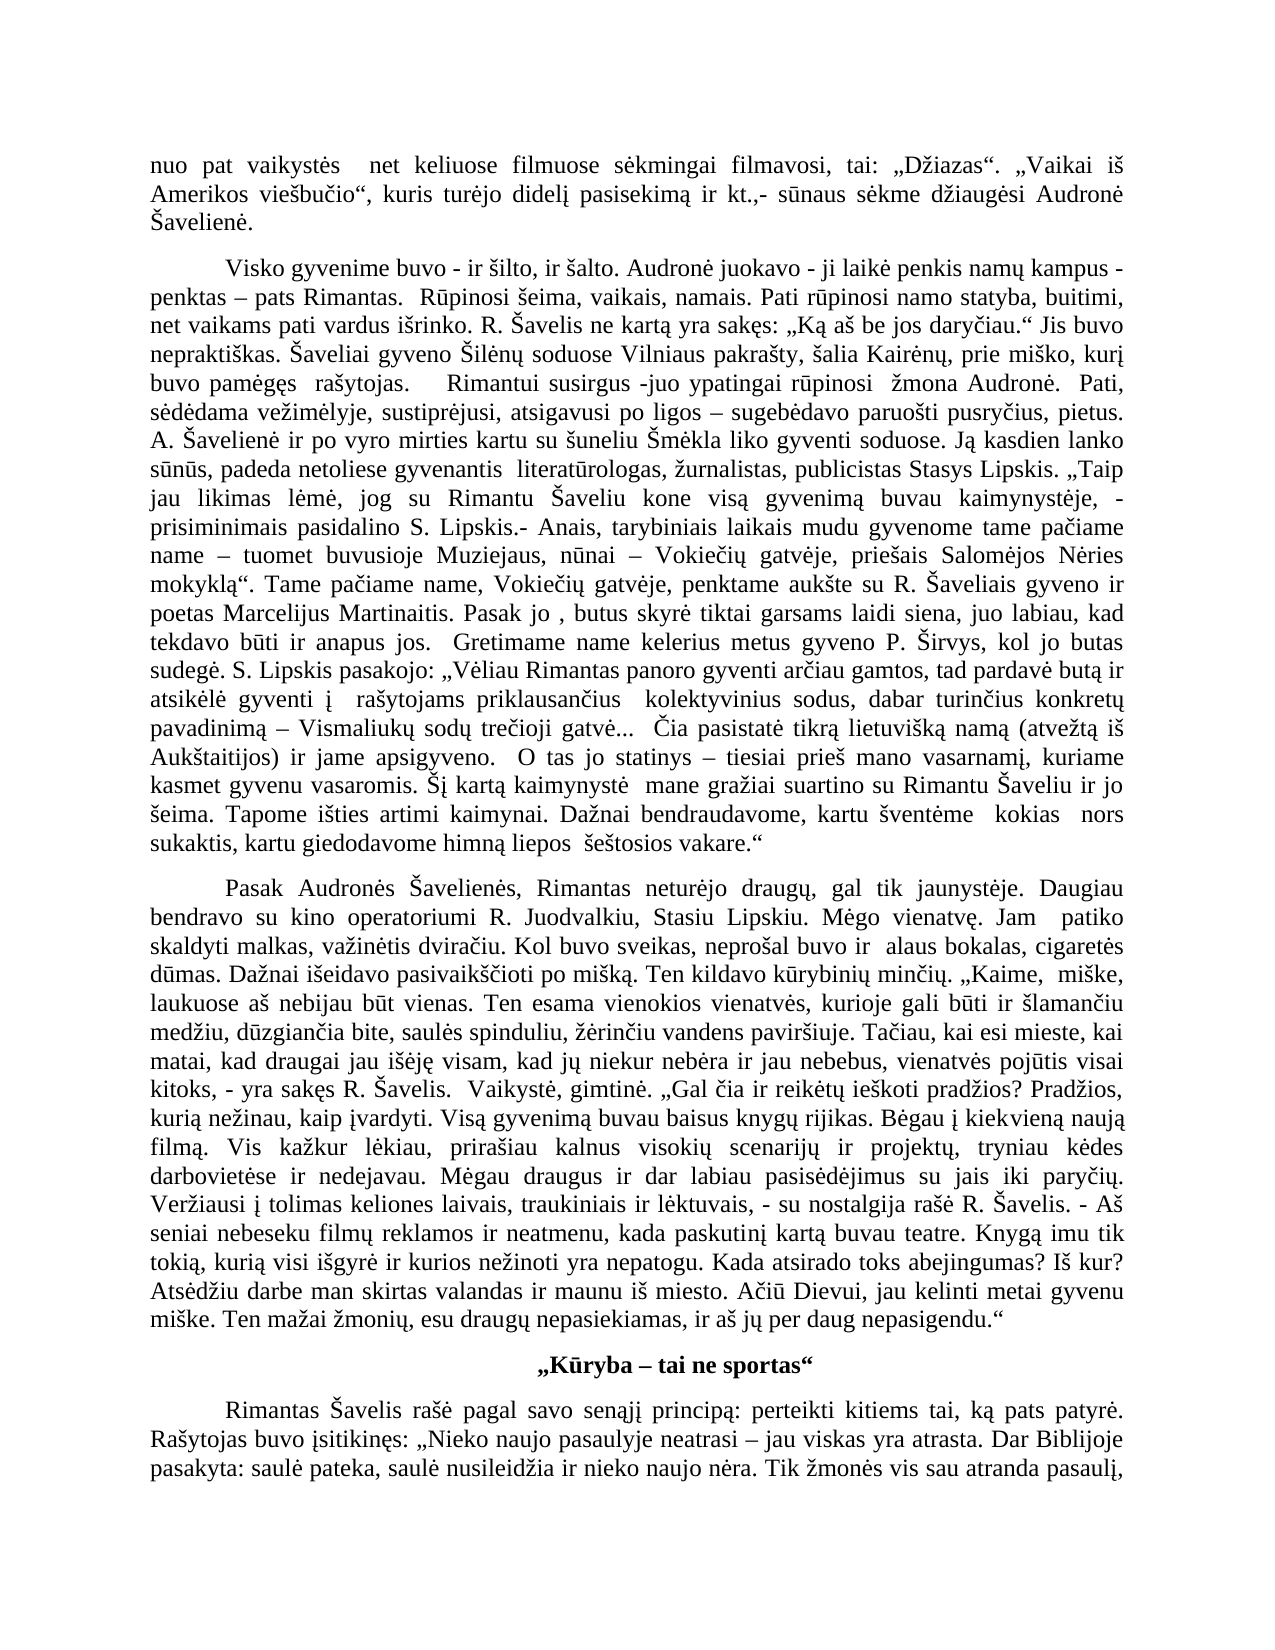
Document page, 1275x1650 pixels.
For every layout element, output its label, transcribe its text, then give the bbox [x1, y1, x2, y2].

text „Kūryba – tai ne sportas“ [150, 1350, 1125, 1379]
text Pasak Audronės Šavelienės, Rimantas neturėjo draugų, gal tik jaunystėje. Daugiau bendravo su kino operatoriumi R. Juodvalkiu, Stasiu Lipskiu. Mėgo vienatvę. Jam patiko skaldyti malkas, važinėtis dviračiu. Kol buvo sveikas, neprošal buvo ir alaus bokalas, cigaretės dūmas. Dažnai išeidavo pasivaikščioti po mišką. Ten kildavo kūrybinių minčių. „Kaime, miške, laukuose aš nebijau būt vienas. Ten esama vienokios vienatvės, kurioje gali būti ir šlamančiu medžiu, dūzgiančia bite, saulės spinduliu, žėrinčiu vandens paviršiuje. Tačiau, kai esi mieste, kai matai, kad draugai jau išėję visam, kad jų niekur nebėra ir jau nebebus, vienatvės pojūtis visai kitoks, - yra sakęs R. Šavelis. Vaikystė, gimtinė. „Gal čia ir reikėtų ieškoti pradžios? Pradžios, kurią nežinau, kaip įvardyti. Visą gyvenimą buvau baisus knygų rijikas. Bėgau į kiek­vieną naują filmą. Vis kažkur lėkiau, prirašiau kalnus visokių scenarijų ir projektų, tryniau kėdes darbovietėse ir nedejavau. Mė­gau draugus ir dar labiau pasisėdėjimus su jais iki paryčių. Veržiausi į tolimas keliones laivais, traukiniais ir lėktuvais, - su nostalgija rašė R. Šavelis. - Aš seniai nebeseku filmų reklamos ir neatmenu, kada paskuti­nį kartą buvau teatre. Knygą imu tik tokią, kurią visi išgyrė ir kurios nežinoti yra nepatogu. Kada atsirado toks abejingumas? Iš kur? Atsėdžiu darbe man skirtas valandas ir maunu iš miesto. Ačiū Dievui, jau kelinti metai gyvenu miške. Ten mažai žmonių, esu drau­gų nepasiekiamas, ir aš jų per daug nepasigendu.“ [150, 873, 1125, 1333]
text Rimantas Šavelis rašė pagal savo senąjį principą: perteikti kitiems tai, ką pats patyrė. Rašytojas buvo įsitikinęs: „Nieko naujo pasaulyje neatrasi – jau viskas yra atrasta. Dar Biblijoje pasakyta: saulė pateka, saulė nusileidžia ir nieko naujo nėra. Tik žmonės vis sau atranda pasaulį, [150, 1395, 1125, 1482]
text Visko gyvenime buvo - ir šilto, ir šalto. Audronė juokavo - ji laikė penkis namų kampus - penktas – pats Rimantas. Rūpinosi šeima, vaikais, namais. Pati rūpinosi namo statyba, buitimi, net vaikams pati vardus išrinko. R. Šavelis ne kartą yra sakęs: „Ką aš be jos daryčiau.“ Jis buvo nepraktiškas. Šaveliai gyveno Šilėnų soduose Vilniaus pakrašty, šalia Kairėnų, prie miško, kurį buvo pamėgęs rašytojas. Rimantui susirgus -juo ypatingai rūpinosi žmona Audronė. Pati, sėdėdama vežimėlyje, sustiprėjusi, atsigavusi po ligos – sugebėdavo paruošti pusryčius, pietus. A. Šavelienė ir po vyro mirties kartu su šuneliu Šmėkla liko gyventi soduose. Ją kasdien lanko sūnūs, padeda netoliese gyvenantis literatūrologas, žurnalistas, publicistas Stasys Lipskis. „Taip jau likimas lėmė, jog su Rimantu Šaveliu kone visą gyvenimą buvau kaimynystėje, - prisiminimais pasidalino S. Lipskis.- Anais, tarybiniais laikais mudu gyvenome tame pačiame name – tuomet buvusioje Muziejaus, nūnai – Vokiečių gatvėje, priešais Salomėjos Nėries mokyklą“. Tame pačiame name, Vokiečių gatvėje, penktame aukšte su R. Šaveliais gyveno ir poetas Marcelijus Martinaitis. Pasak jo , butus skyrė tiktai garsams laidi siena, juo labiau, kad tekdavo būti ir anapus jos. Gretimame name kelerius metus gyveno P. Širvys, kol jo butas sudegė. S. Lipskis pasakojo: „Vėliau Rimantas panoro gyventi arčiau gamtos, tad pardavė butą ir atsikėlė gyventi į rašytojams priklausančius kolektyvinius sodus, dabar turinčius konkretų pavadinimą – Vismaliukų sodų trečioji gatvė... Čia pasistatė tikrą lietuvišką namą (atvežtą iš Aukštaitijos) ir jame apsigyveno. O tas jo statinys – tiesiai prieš mano vasarnamį, kuriame kasmet gyvenu vasaromis. Šį kartą kaimynystė mane gražiai suartino su Rimantu Šaveliu ir jo šeima. Tapome išties artimi kaimynai. Dažnai bendraudavome, kartu šventėme kokias nors sukaktis, kartu giedodavome himną liepos šeštosios vakare.“ [150, 253, 1125, 857]
text nuo pat vaikystės net keliuose filmuose sėkmingai filmavosi, tai: „Džiazas“. „Vaikai iš Amerikos viešbučio“, kuris turėjo didelį pasisekimą ir kt.,- sūnaus sėkme džiaugėsi Audronė Šavelienė. [150, 150, 1125, 236]
